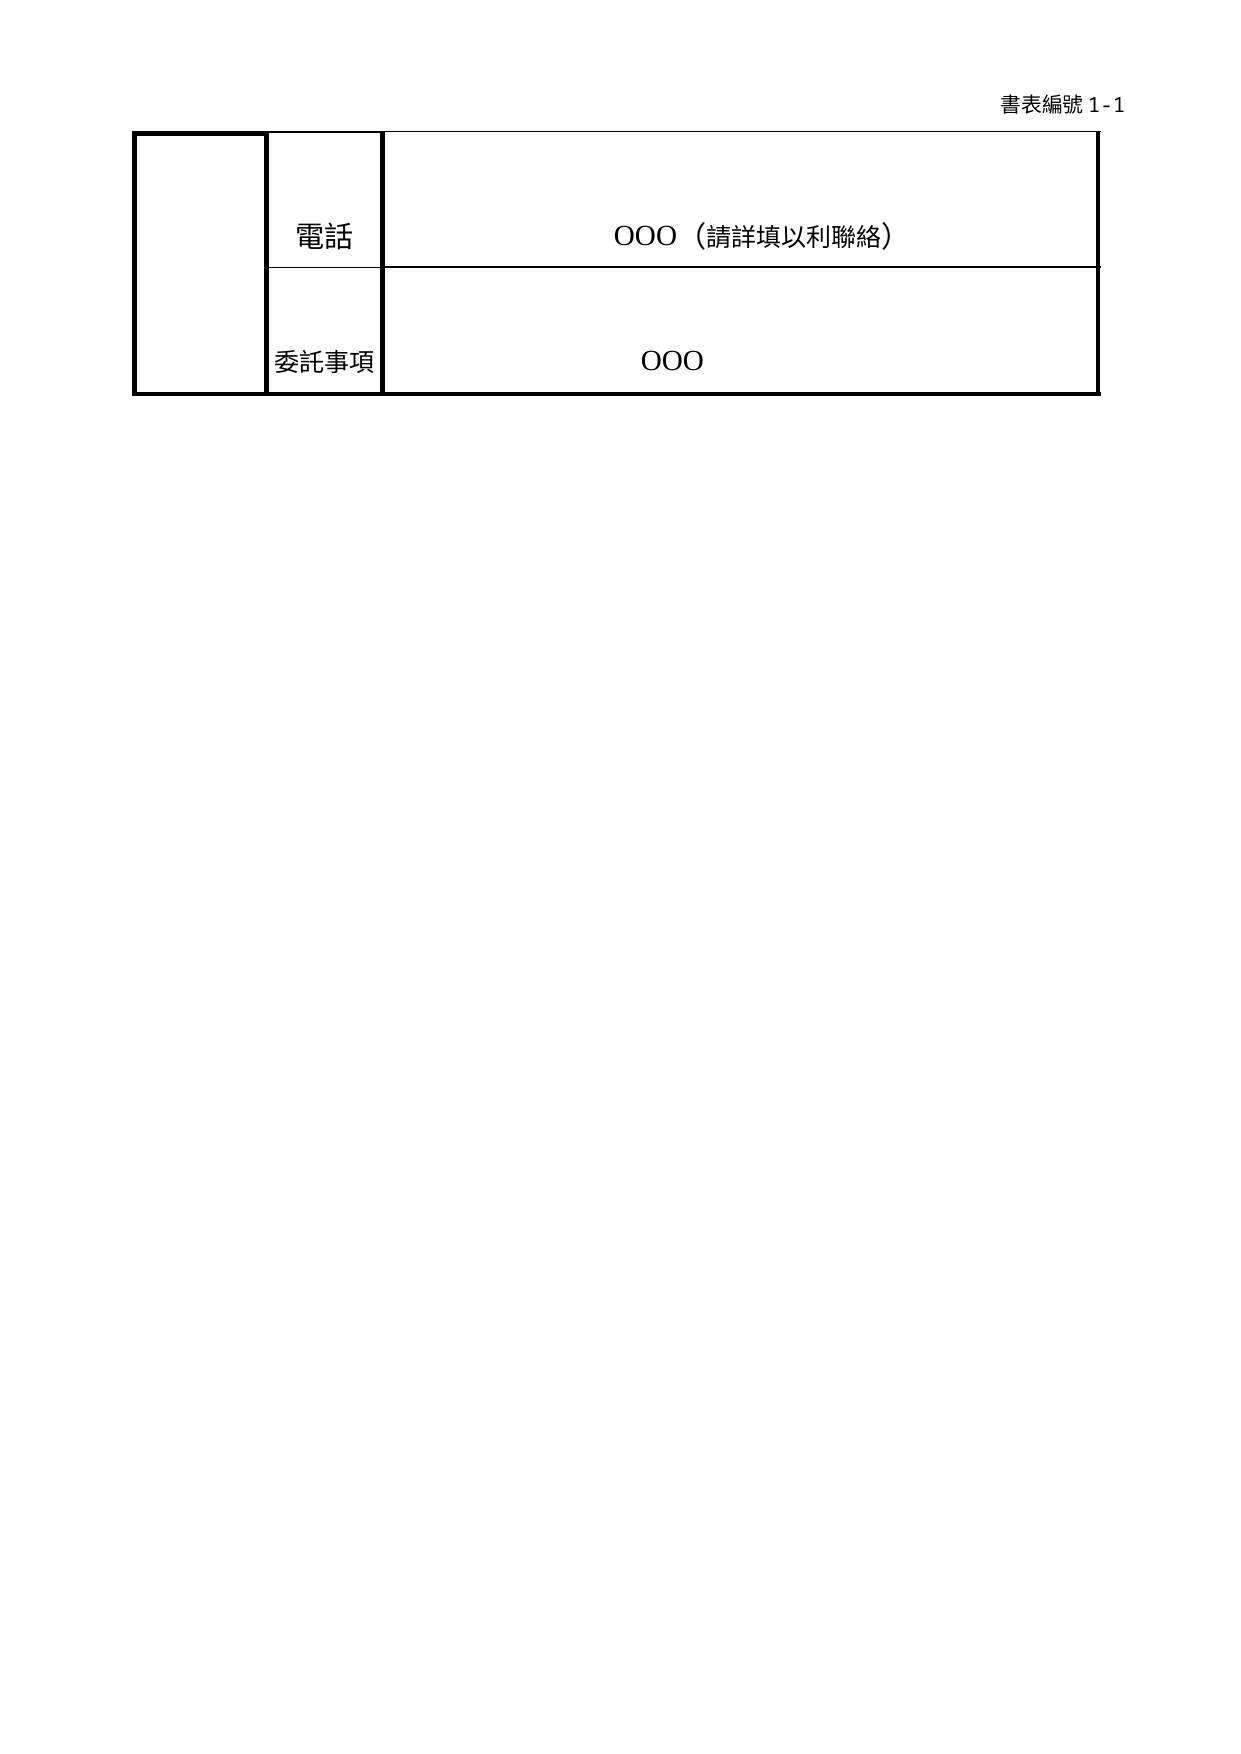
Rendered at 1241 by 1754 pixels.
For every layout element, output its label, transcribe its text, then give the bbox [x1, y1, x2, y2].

table_cell 電話 [269, 133, 380, 266]
table_cell 委託事項 [269, 268, 380, 391]
table_cell [137, 136, 264, 391]
table_cell OOO（請詳填以利聯絡） [385, 132, 1096, 266]
table_cell OOO [385, 268, 1096, 391]
